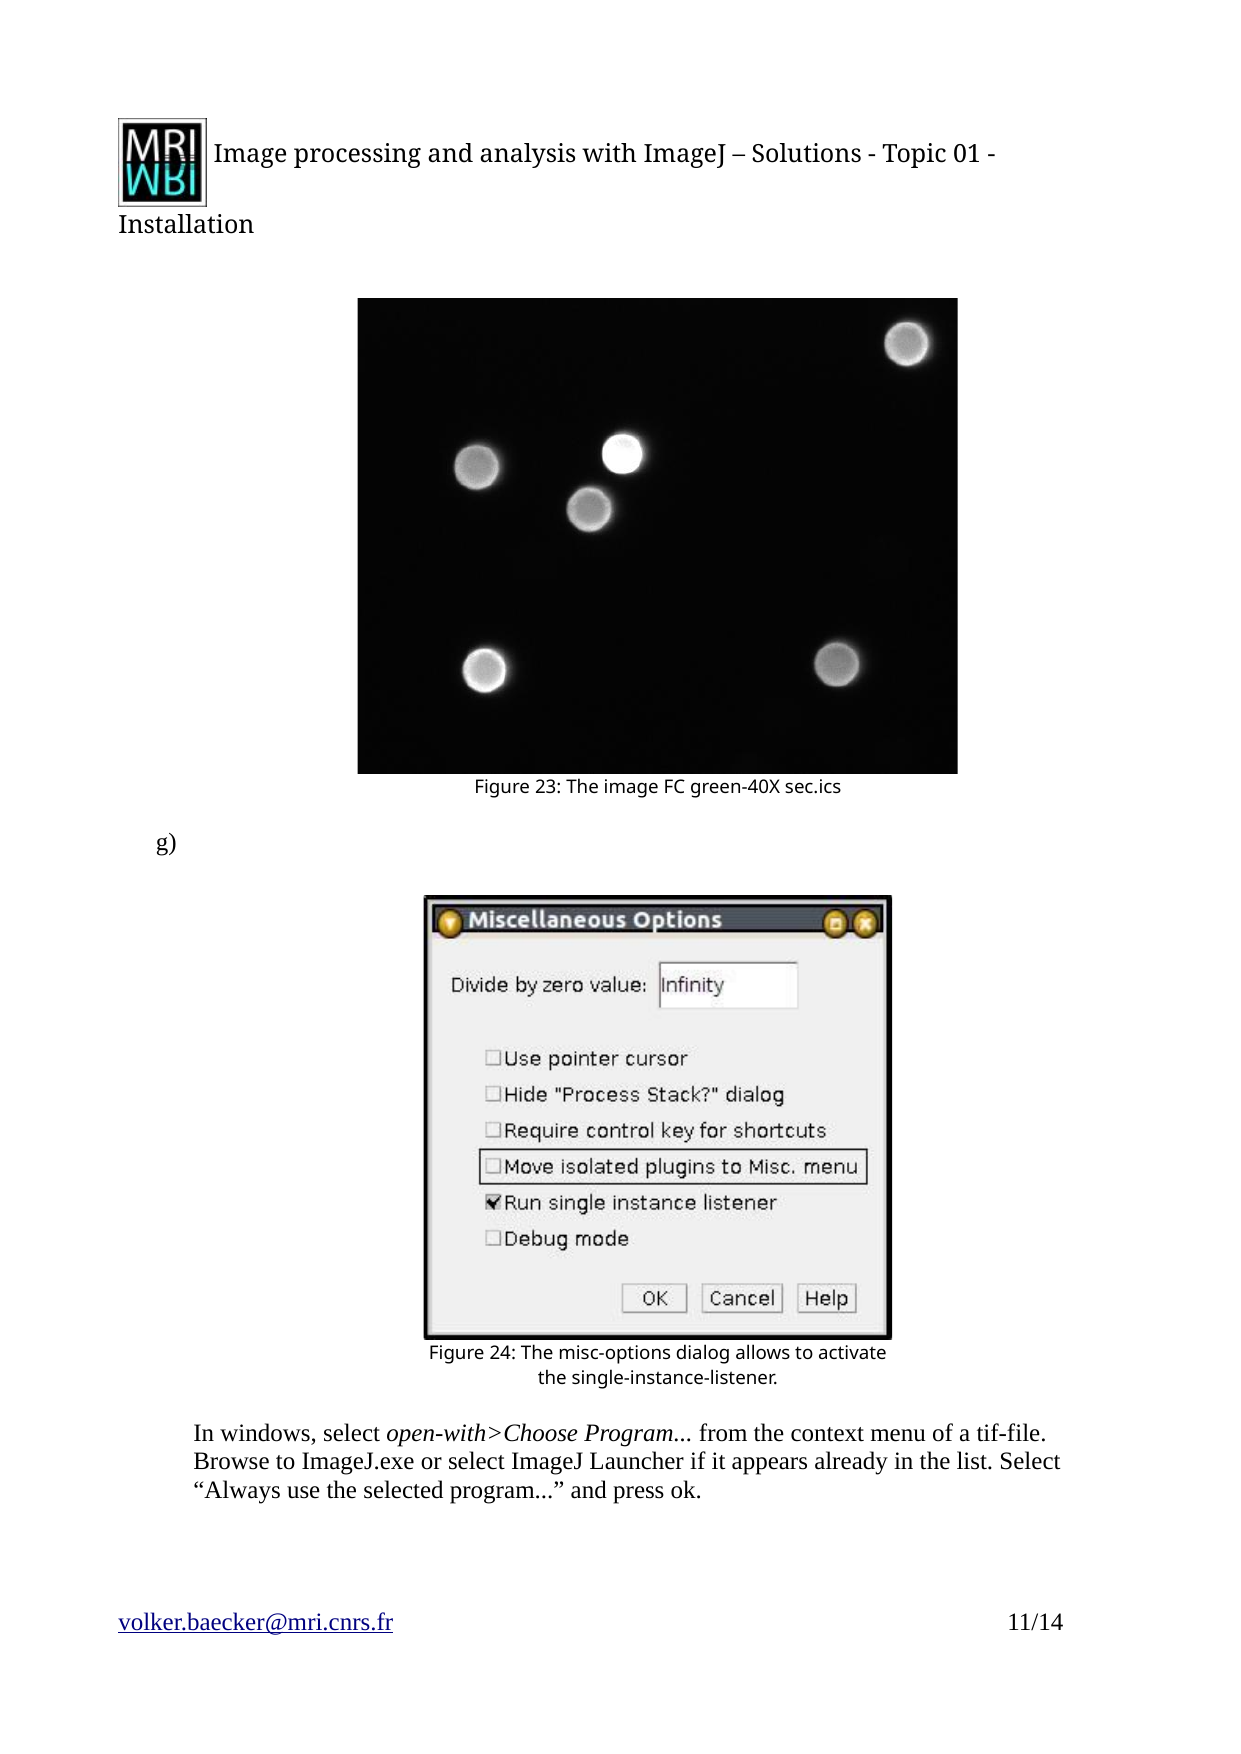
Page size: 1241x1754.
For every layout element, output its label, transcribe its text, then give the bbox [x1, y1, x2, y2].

picture [118, 118, 207, 207]
picture [357, 298, 958, 774]
list Figure 23: The image FC green-40X sec.ics [358, 774, 958, 799]
picture [423, 895, 893, 1340]
list Figure 24: The misc-options dialog allows to activate the single-instance-listener. [423, 1340, 892, 1390]
list In windows, select open-with>Choose Program... from the context menu of a tif-file. Browse to ImageJ.exe or select ImageJ Launcher if it appears already in the list. Select “Always use the selected program...” and press ok. [156, 1418, 1122, 1504]
